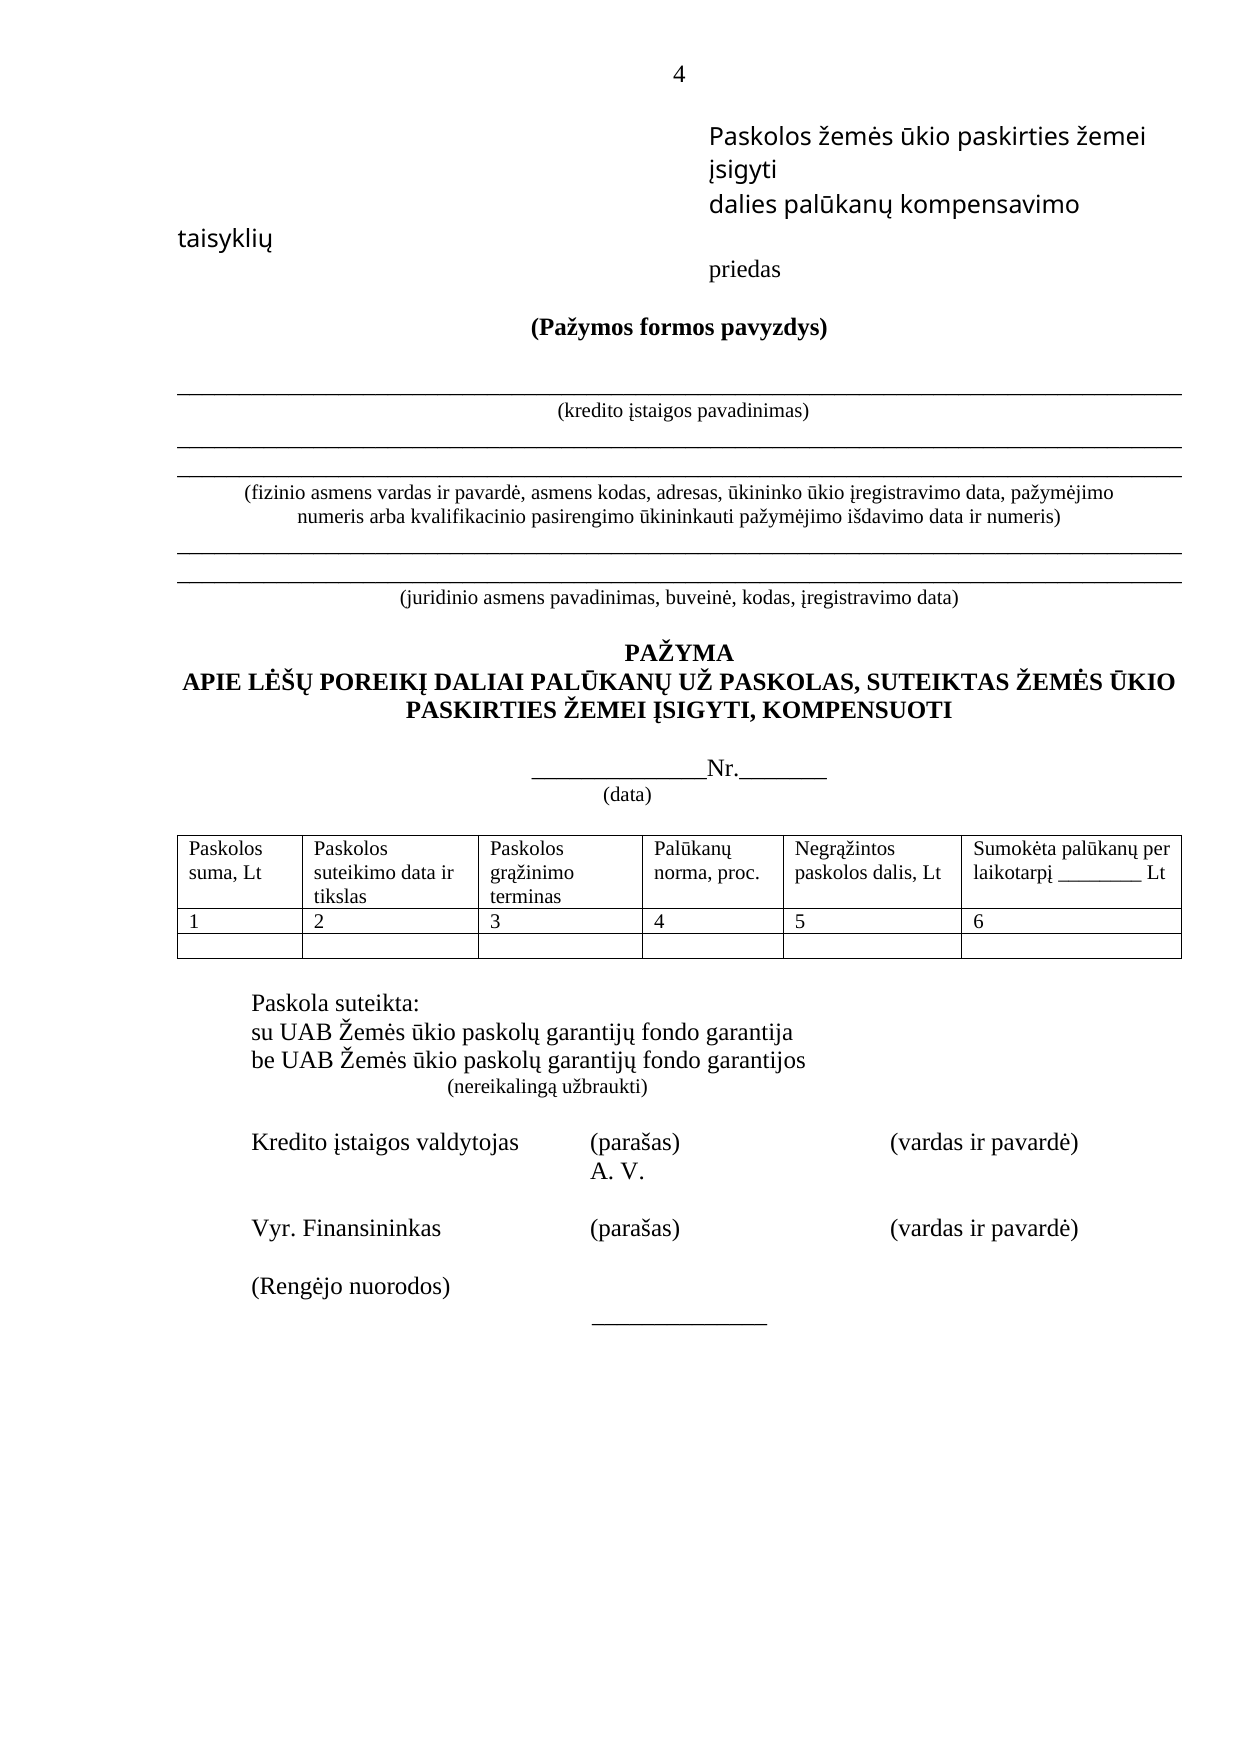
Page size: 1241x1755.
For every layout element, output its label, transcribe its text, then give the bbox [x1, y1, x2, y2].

table_cell 1 [178, 909, 302, 933]
table_cell 2 [303, 909, 478, 933]
text Paskolos žemės ūkio paskirties žemei įsigyti [709, 118, 1181, 186]
text be UAB Žemės ūkio paskolų garantijų fondo garantijos [177, 1045, 1181, 1074]
table_header Paskolos grąžinimo terminas [479, 836, 642, 908]
table_header Palūkanų norma, proc. [643, 836, 783, 908]
table_header Paskolos suteikimo data ir tikslas [303, 836, 478, 908]
text Kredito įstaigos valdytojas (parašas) (vardas ir pavardė) [177, 1127, 1181, 1156]
text numeris arba kvalifikacinio pasirengimo ūkininkauti pažymėjimo išdavimo data ir numeris) [177, 504, 1181, 528]
text Vyr. Finansininkas (parašas) (vardas ir pavardė) [177, 1213, 1181, 1242]
table_cell [643, 934, 783, 958]
table_cell 6 [962, 909, 1181, 933]
table_cell [962, 934, 1181, 958]
text (data) [177, 782, 1181, 806]
text (fizinio asmens vardas ir pavardė, asmens kodas, adresas, ūkininko ūkio įregistravimo data, pažymėjimo [177, 480, 1181, 504]
table_cell [178, 934, 302, 958]
text dalies palūkanų kompensavimo taisyklių [177, 186, 1181, 254]
text (Pažymos formos pavyzdys) [177, 312, 1181, 341]
table_cell 5 [784, 909, 961, 933]
table_header Negrąžintos paskolos dalis, Lt [784, 836, 961, 908]
table_cell 3 [479, 909, 642, 933]
table_cell 4 [643, 909, 783, 933]
text Paskola suteikta: [177, 988, 1181, 1017]
text (Rengėjo nuorodos) [177, 1271, 1181, 1299]
table_header Sumokėta palūkanų per laikotarpį ________ Lt [962, 836, 1181, 908]
text A. V. [177, 1156, 1181, 1184]
table_cell [303, 934, 478, 958]
text (juridinio asmens pavadinimas, buveinė, kodas, įregistravimo data) [177, 585, 1181, 609]
table_cell [784, 934, 961, 958]
table_header Paskolos suma, Lt [178, 836, 302, 908]
table_cell [479, 934, 642, 958]
text ______________Nr._______ [177, 753, 1181, 782]
text su UAB Žemės ūkio paskolų garantijų fondo garantija [177, 1017, 1181, 1045]
text priedas [177, 254, 1181, 283]
text PAŽYMA [177, 638, 1181, 667]
text (kredito įstaigos pavadinimas) [177, 398, 1181, 422]
text (nereikalingą užbraukti) [177, 1074, 1181, 1098]
text APIE LĖŠŲ POREIKĮ DALIAI PALŪKANŲ UŽ PASKOLAS, SUTEIKTAS ŽEMĖS ŪKIO PASKIRTIES ŽEMEI ĮSIGYTI, KOMPENSUOTI [177, 667, 1181, 724]
text ______________ [177, 1299, 1181, 1328]
